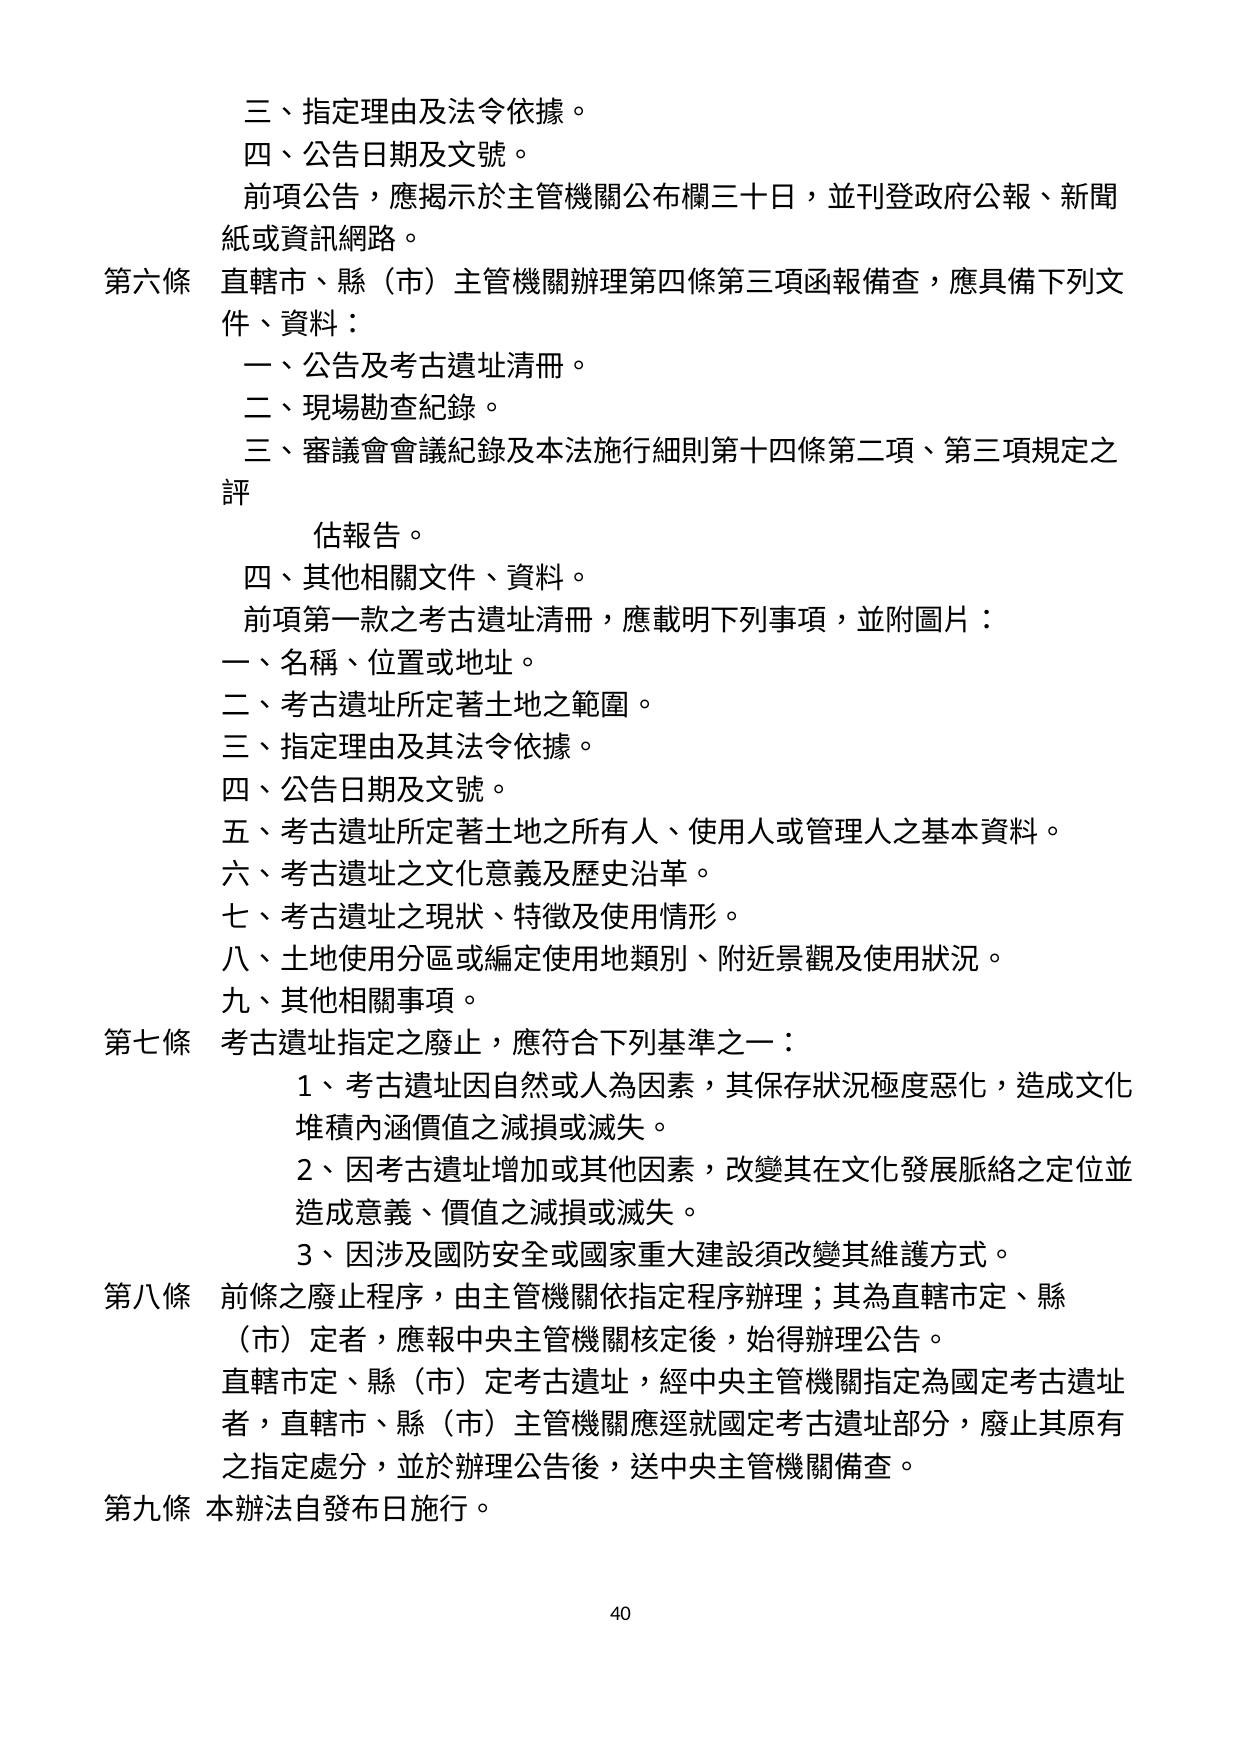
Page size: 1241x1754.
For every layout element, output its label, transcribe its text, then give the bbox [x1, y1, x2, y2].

text 四、公告日期及文號。 [221, 766, 1137, 808]
text 第六條 直轄市、縣（市）主管機關辦理第四條第三項函報備查，應具備下列文件、資料： [103, 258, 1137, 343]
list 因考古遺址增加或其他因素，改變其在文化發展脈絡之定位並造成意義、價值之減損或滅失。 [296, 1147, 1137, 1232]
text 二、現場勘查紀錄。 [103, 385, 1137, 427]
text 二、考古遺址所定著土地之範圍。 [221, 682, 1137, 724]
list 考古遺址因自然或人為因素，其保存狀況極度惡化，造成文化堆積內涵價值之減損或滅失。 [296, 1062, 1137, 1147]
text 直轄市定、縣（市）定考古遺址，經中央主管機關指定為國定考古遺址者，直轄市、縣（市）主管機關應逕就國定考古遺址部分，廢止其原有之指定處分，並於辦理公告後，送中央主管機關備查。 [221, 1359, 1137, 1486]
text 六、考古遺址之文化意義及歷史沿革。 [221, 851, 1137, 893]
text 五、考古遺址所定著土地之所有人、使用人或管理人之基本資料。 [221, 808, 1137, 851]
text 三、指定理由及其法令依據。 [221, 724, 1137, 766]
text 九、其他相關事項。 [221, 978, 1137, 1020]
text 一、名稱、位置或地址。 [221, 639, 1137, 682]
text 七、考古遺址之現狀、特徵及使用情形。 [221, 893, 1137, 935]
text 四、其他相關文件、資料。 [103, 554, 1137, 597]
text 三、指定理由及法令依據。 [103, 89, 1137, 131]
text 四、公告日期及文號。 [103, 131, 1137, 173]
text 三、審議會會議紀錄及本法施行細則第十四條第二項、第三項規定之評 [103, 427, 1137, 512]
text 第七條 考古遺址指定之廢止，應符合下列基準之一： [103, 1020, 1137, 1062]
list 因涉及國防安全或國家重大建設須改變其維護方式。 [296, 1232, 1137, 1274]
text 八、土地使用分區或編定使用地類別、附近景觀及使用狀況。 [221, 935, 1137, 978]
text 第八條 前條之廢止程序，由主管機關依指定程序辦理；其為直轄市定、縣（市）定者，應報中央主管機關核定後，始得辦理公告。 [103, 1274, 1137, 1359]
text 一、公告及考古遺址清冊。 [103, 343, 1137, 385]
text 前項第一款之考古遺址清冊，應載明下列事項，並附圖片： [103, 597, 1137, 639]
text 第九條 本辦法自發布日施行。 [103, 1486, 1137, 1528]
text 前項公告，應揭示於主管機關公布欄三十日，並刊登政府公報、新聞紙或資訊網路。 [103, 173, 1137, 258]
text 估報告。 [103, 512, 1137, 554]
